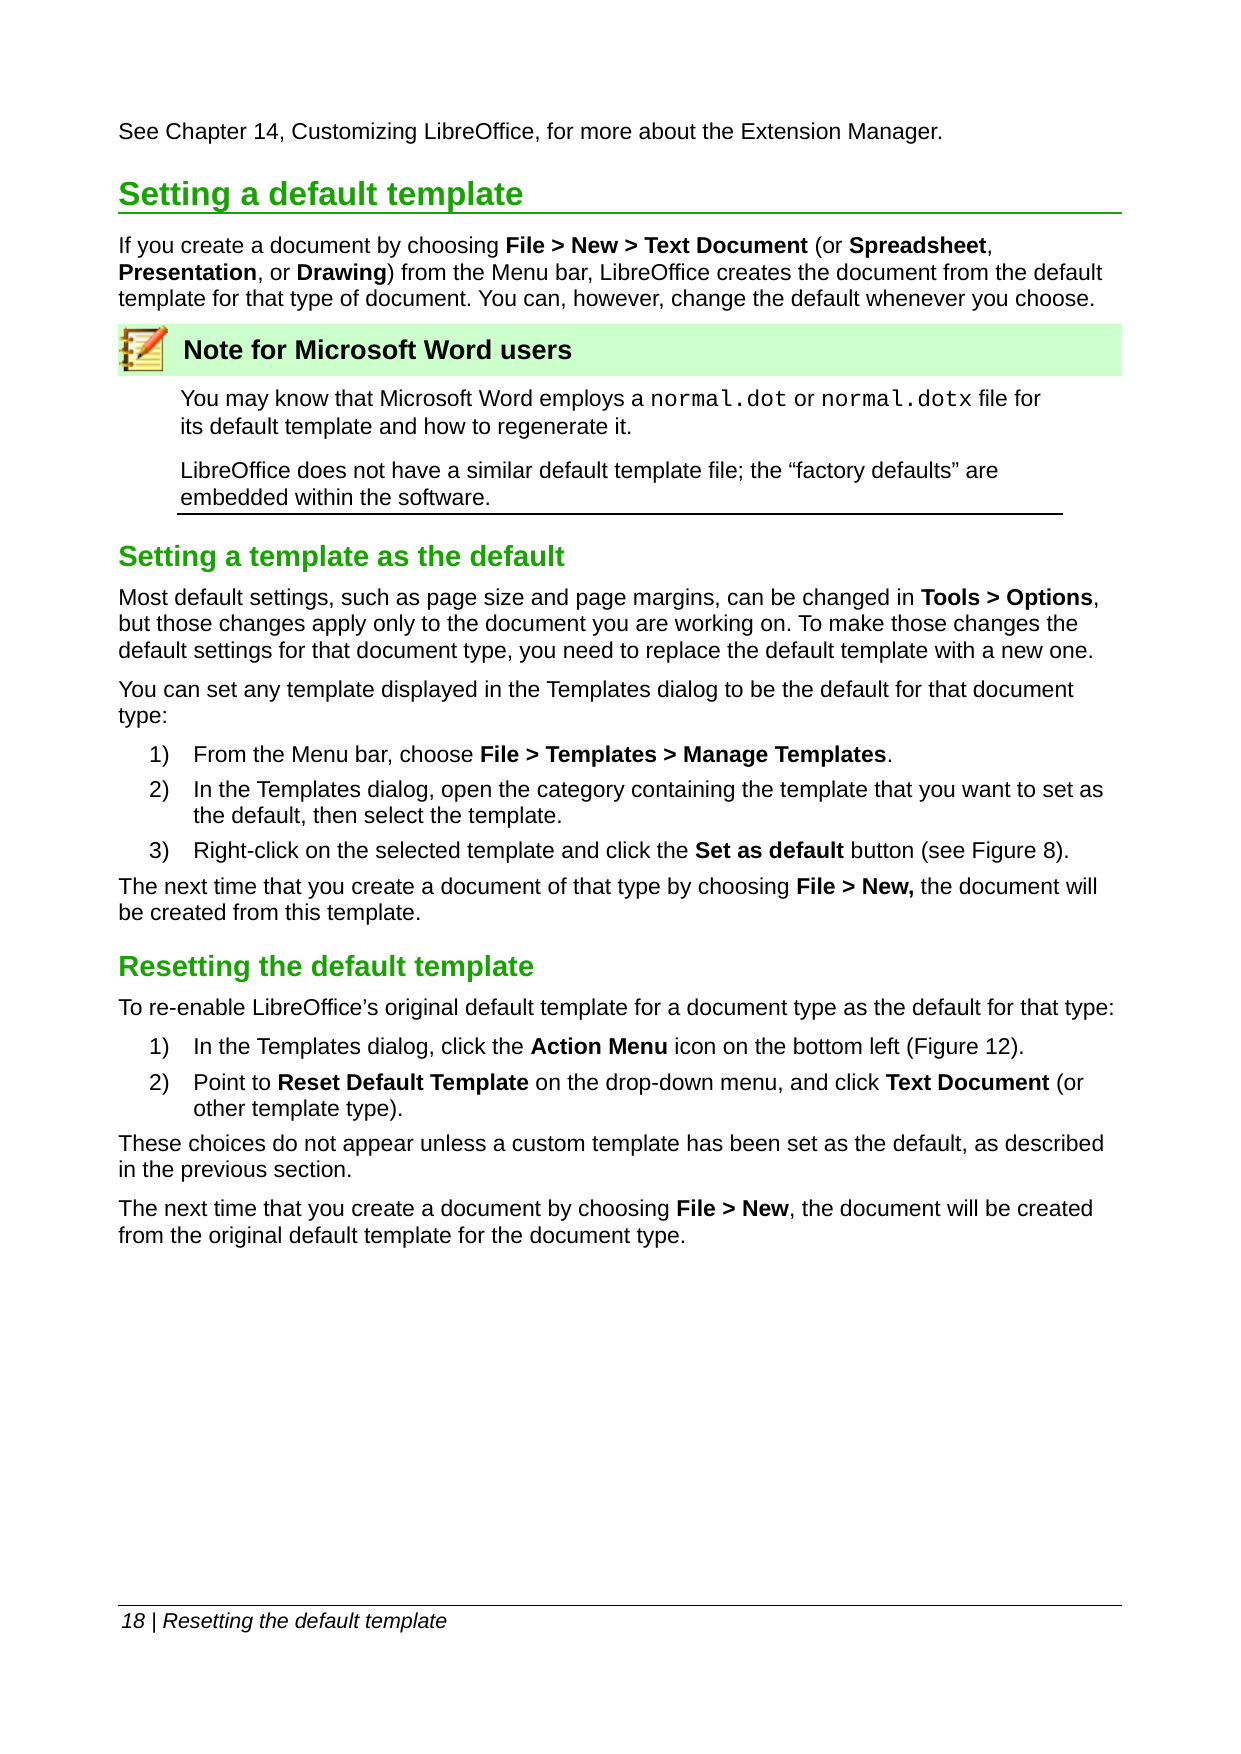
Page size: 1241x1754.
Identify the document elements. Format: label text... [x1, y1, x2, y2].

text The next time that you create a document of that type by choosing File > New, the document will be created from this template. [118, 873, 1122, 925]
list In the Templates dialog, open the category containing the template that you want to set as the default, then select the template. [169, 776, 1122, 829]
text You can set any template displayed in the Templates dialog to be the default for that document type: [118, 676, 1122, 728]
text These choices do not appear unless a custom template has been set as the default, as described in the previous section. [118, 1130, 1122, 1183]
list Right-click on the selected template and click the Set as default button (see Figure 8). [169, 837, 1122, 864]
text If you create a document by choosing File > New > Text Document (or Spreadsheet, Presentation, or Drawing) from the Menu bar, LibreOffice creates the document from the default template for that type of document. You can, however, change the default whenever you choose. [118, 232, 1122, 311]
text LibreOffice does not have a similar default template file; the “factory defaults” are embedded within the software. [177, 454, 1063, 513]
subtitle Setting a default template [118, 174, 1122, 212]
list From the Menu bar, choose File > Templates > Manage Templates. [169, 741, 1122, 767]
list In the Templates dialog, click the Action Menu icon on the bottom left (Figure 12). [169, 1033, 1122, 1059]
text To re-enable LibreOffice’s original default template for a document type as the default for that type: [118, 994, 1122, 1021]
text See Chapter 14, Customizing LibreOffice, for more about the Extension Manager. [118, 118, 1122, 144]
text You may know that Microsoft Word employs a normal.dot or normal.dotx file for its default template and how to regenerate it. [177, 382, 1063, 439]
subtitle Note for Microsoft Word users [118, 324, 1122, 376]
subtitle Resetting the default template [118, 949, 1122, 983]
subtitle Setting a template as the default [118, 539, 1122, 572]
text The next time that you create a document by choosing File > New, the document will be created from the original default template for the document type. [118, 1195, 1122, 1248]
picture [119, 324, 170, 375]
text Most default settings, such as page size and page margins, can be changed in Tools > Options, but those changes apply only to the document you are working on. To make those changes the default settings for that document type, you need to replace the default template with a new one. [118, 584, 1122, 663]
list Point to Reset Default Template on the drop-down menu, and click Text Document (or other template type). [169, 1068, 1122, 1121]
